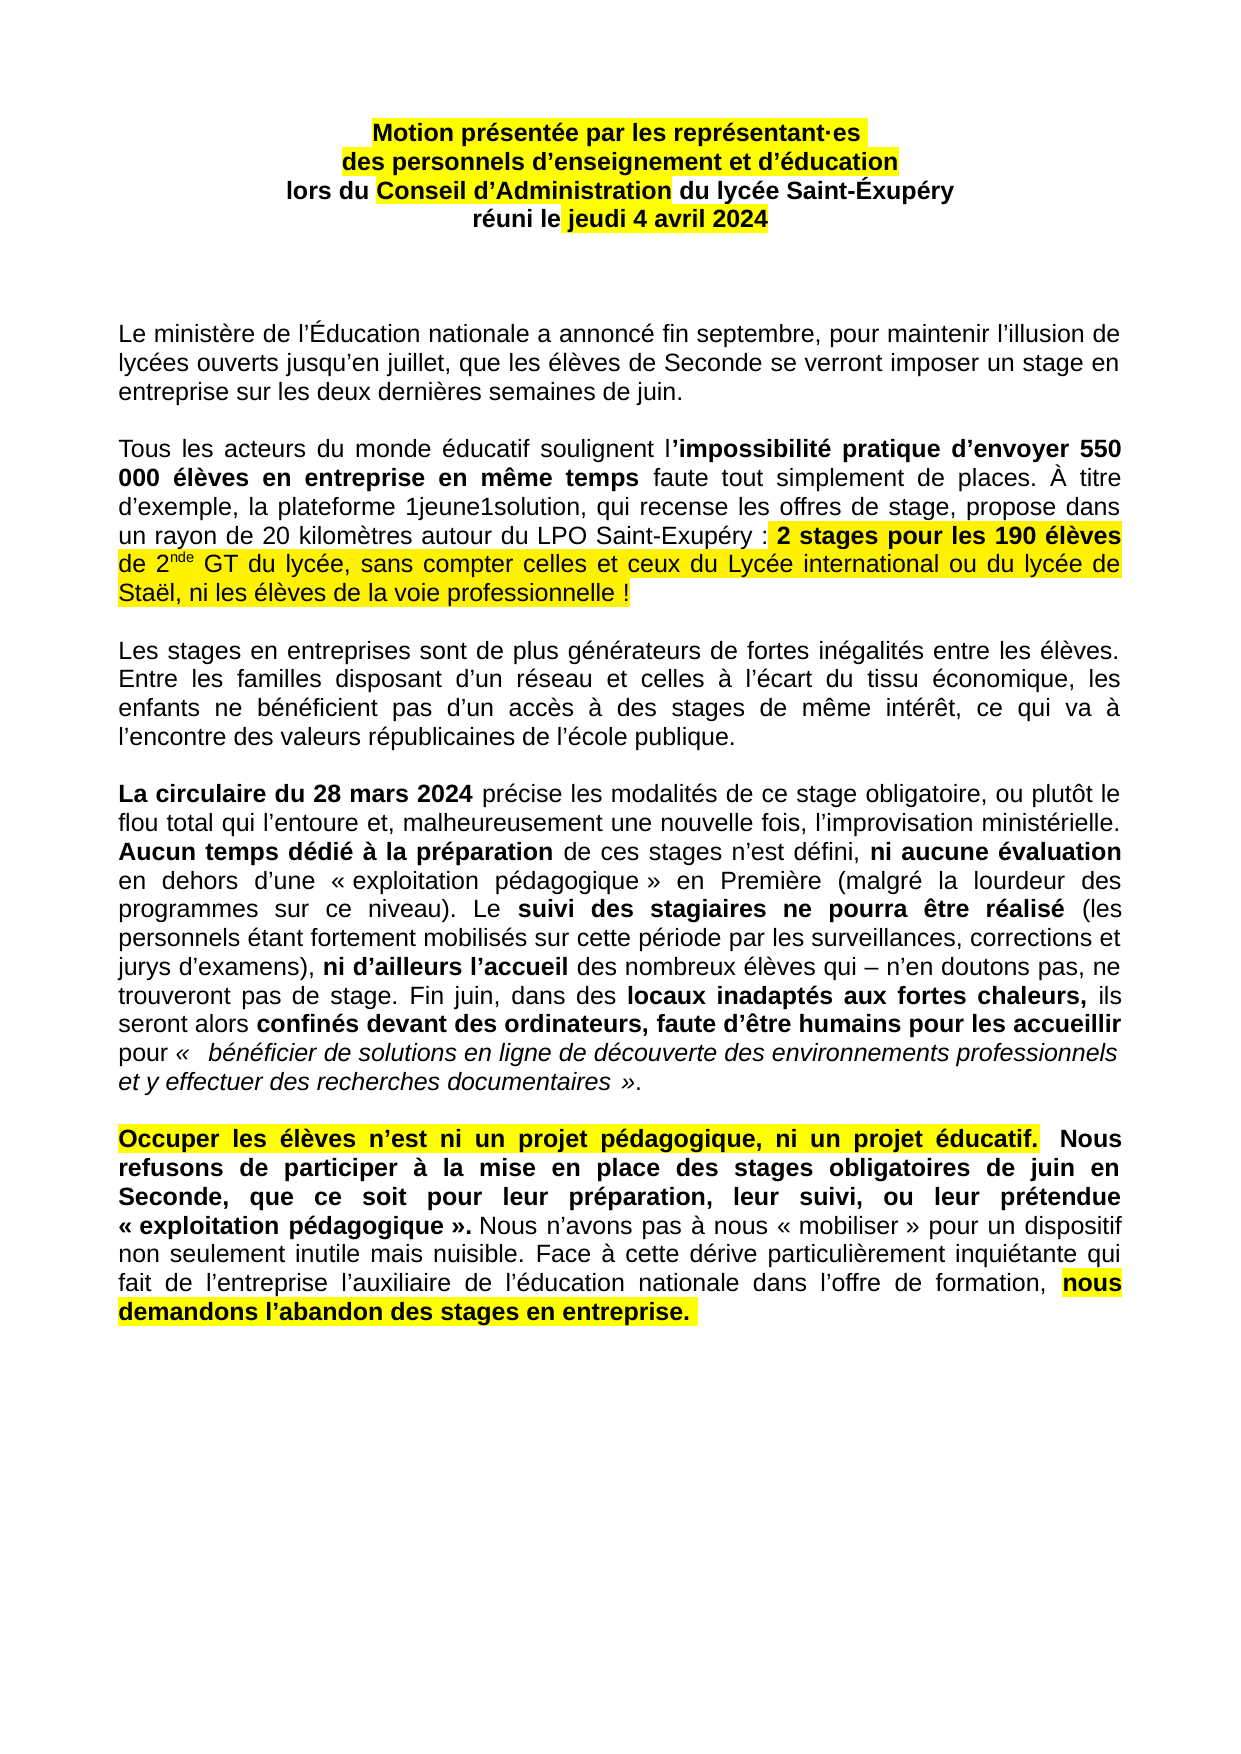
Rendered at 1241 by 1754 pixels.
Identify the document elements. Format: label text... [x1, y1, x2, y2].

text Le ministère de l’Éducation nationale a annoncé fin septembre, pour maintenir l’illusion de lycées ouverts jusqu’en juillet, que les élèves de Seconde se verront imposer un stage en entreprise sur les deux dernières semaines de juin. [118, 319, 1122, 406]
text Motion présentée par les représentant·es des personnels d’enseignement et d’éducation [118, 118, 1122, 176]
text Tous les acteurs du monde éducatif soulignent l’impossibilité pratique d’envoyer 550 000 élèves en entreprise en même temps faute tout simplement de places. À titre d’exemple, la plateforme 1jeune1solution, qui recense les offres de stage, propose dans un rayon de 20 kilomètres autour du LPO Saint-Exupéry : 2 stages pour les 190 élèves de 2nde GT du lycée, sans compter celles et ceux du Lycée international ou du lycée de Staël, ni les élèves de la voie professionnelle ! [118, 434, 1122, 607]
text Occuper les élèves n’est ni un projet pédagogique, ni un projet éducatif. Nous refusons de participer à la mise en place des stages obligatoires de juin en Seconde, que ce soit pour leur préparation, leur suivi, ou leur prétendue « exploitation pédagogique ». Nous n’avons pas à nous « mobiliser » pour un dispositif non seulement inutile mais nuisible. Face à cette dérive particulièrement inquiétante qui fait de l’entreprise l’auxiliaire de l’éducation nationale dans l’offre de formation, nous demandons l’abandon des stages en entreprise. [118, 1124, 1122, 1326]
text Les stages en entreprises sont de plus générateurs de fortes inégalités entre les élèves. Entre les familles disposant d’un réseau et celles à l’écart du tissu économique, les enfants ne bénéficient pas d’un accès à des stages de même intérêt, ce qui va à l’encontre des valeurs républicaines de l’école publique. [118, 636, 1122, 751]
text La circulaire du 28 mars 2024 précise les modalités de ce stage obligatoire, ou plutôt le flou total qui l’entoure et, malheureusement une nouvelle fois, l’improvisation ministérielle. Aucun temps dédié à la préparation de ces stages n’est défini, ni aucune évaluation en dehors d’une « exploitation pédagogique » en Première (malgré la lourdeur des programmes sur ce niveau). Le suivi des stagiaires ne pourra être réalisé (les personnels étant fortement mobilisés sur cette période par les surveillances, corrections et jurys d’examens), ni d’ailleurs l’accueil des nombreux élèves qui – n’en doutons pas, ne trouveront pas de stage. Fin juin, dans des locaux inadaptés aux fortes chaleurs, ils seront alors confinés devant des ordinateurs, faute d’être humains pour les accueillir pour « bénéficier de solutions en ligne de découverte des environnements professionnels et y effectuer des recherches documentaires ». [118, 779, 1122, 1096]
text lors du Conseil d’Administration du lycée Saint-Éxupéry réuni le jeudi 4 avril 2024 [118, 176, 1122, 233]
